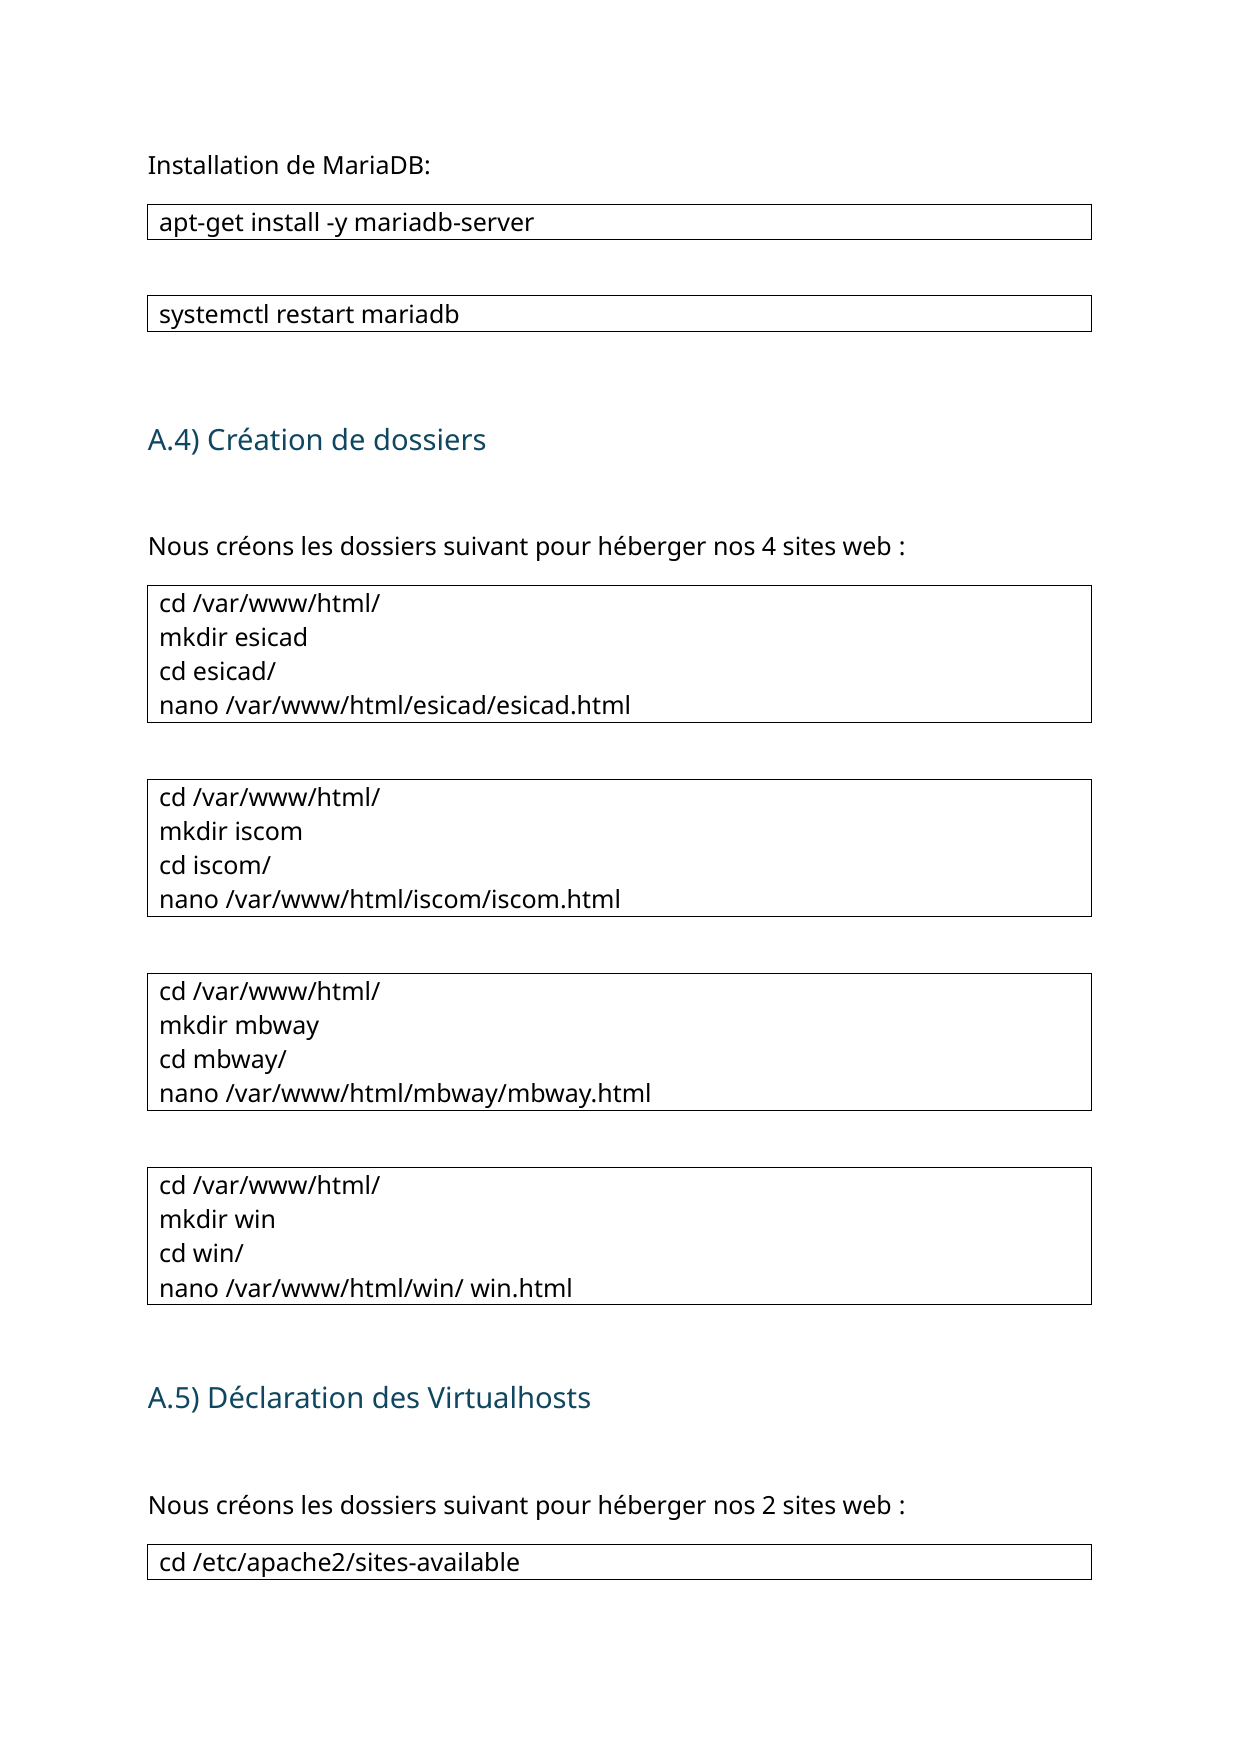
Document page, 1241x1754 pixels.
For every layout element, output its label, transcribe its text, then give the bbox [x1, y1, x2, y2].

table_header cd /var/www/html/ mkdir esicad cd esicad/ nano /var/www/html/esicad/esicad.html [148, 586, 1091, 722]
table_header cd /var/www/html/ mkdir win cd win/ nano /var/www/html/win/ win.html [148, 1168, 1091, 1304]
text Nous créons les dossiers suivant pour héberger nos 2 sites web : [148, 1488, 1093, 1522]
table_header systemctl restart mariadb [148, 296, 1091, 331]
subtitle A.4) Création de dossiers [148, 419, 1093, 458]
table_header cd /etc/apache2/sites-available [148, 1545, 1091, 1578]
table_header cd /var/www/html/ mkdir iscom cd iscom/ nano /var/www/html/iscom/iscom.html [148, 780, 1091, 916]
table_header apt-get install -y mariadb-server [148, 205, 1091, 238]
table_header cd /var/www/html/ mkdir mbway cd mbway/ nano /var/www/html/mbway/mbway.html [148, 974, 1091, 1110]
text Installation de MariaDB: [148, 148, 1093, 182]
subtitle A.5) Déclaration des Virtualhosts [148, 1378, 1093, 1417]
text Nous créons les dossiers suivant pour héberger nos 4 sites web : [148, 529, 1093, 563]
